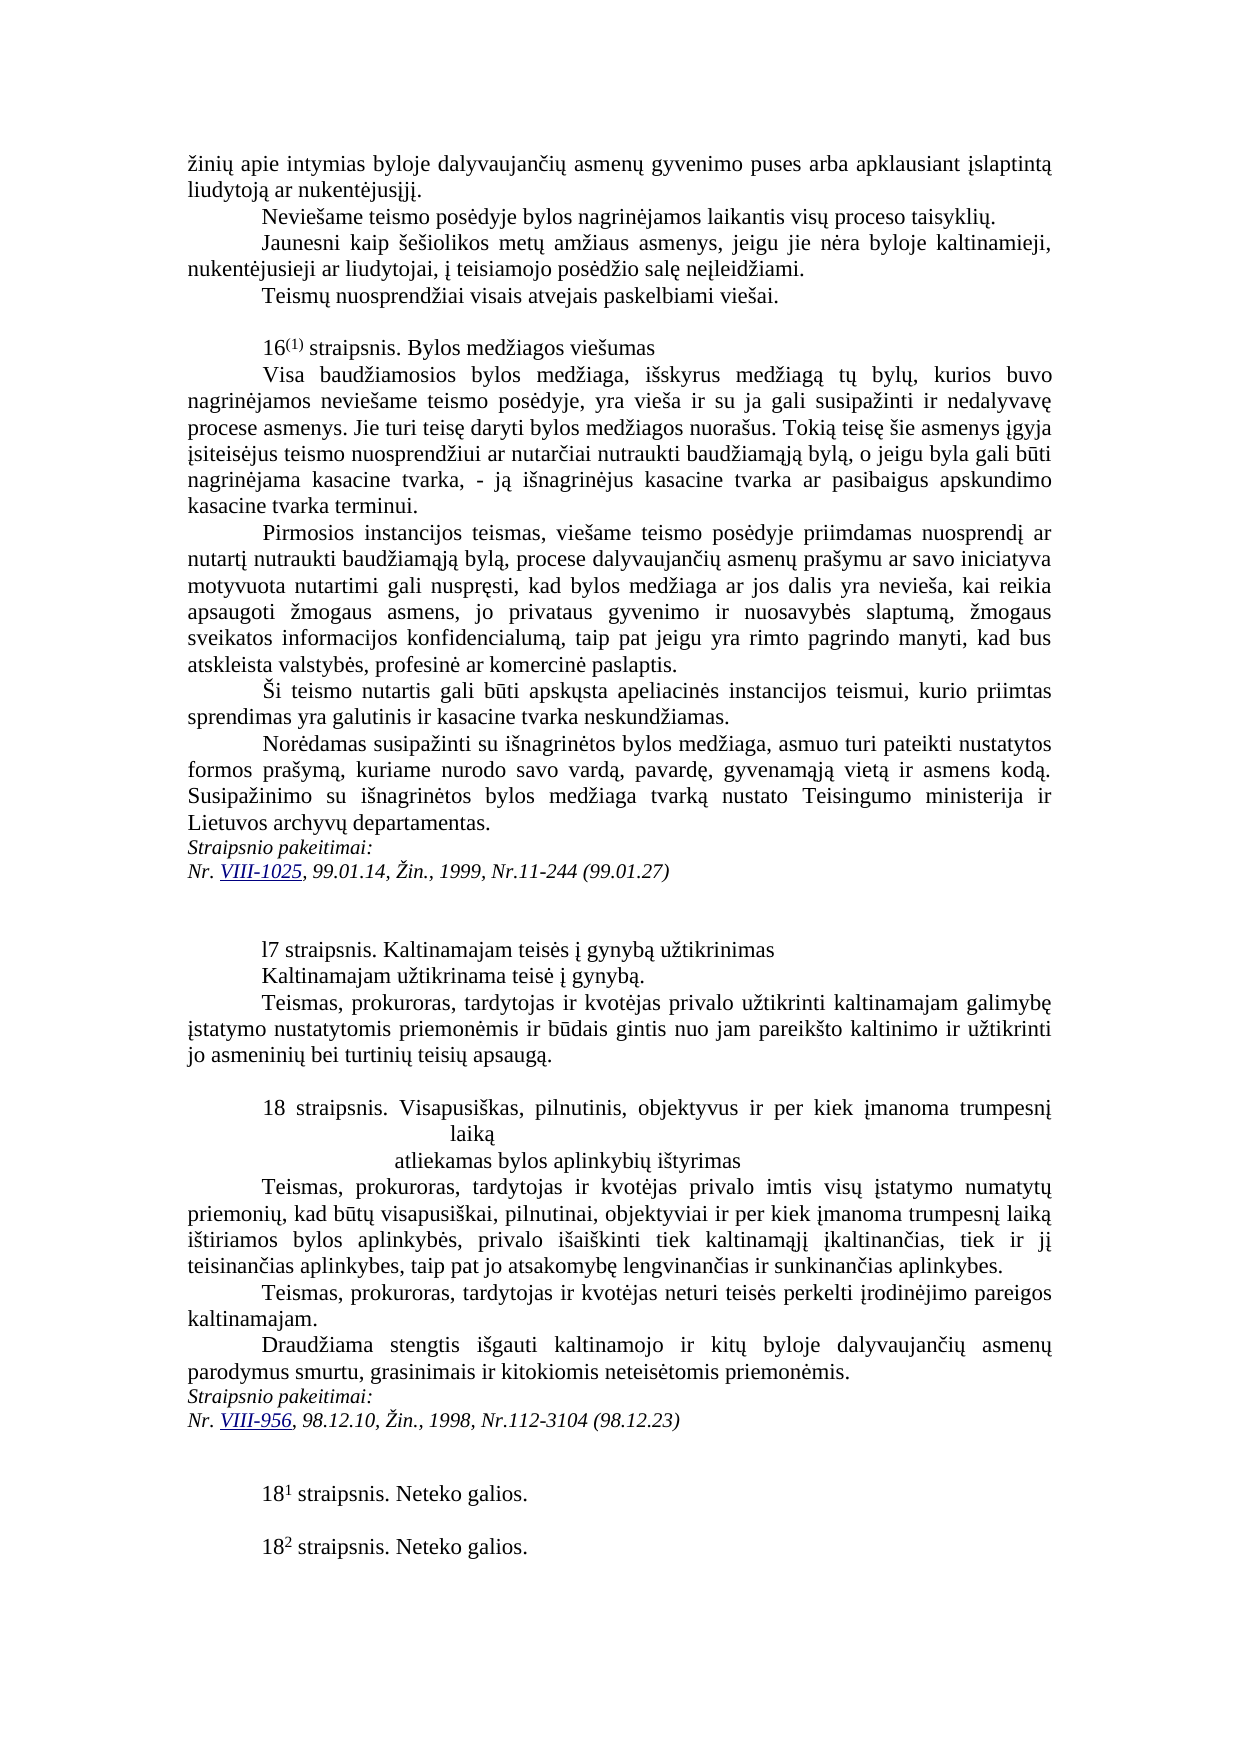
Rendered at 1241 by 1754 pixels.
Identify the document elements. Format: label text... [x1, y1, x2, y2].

text 181 straipsnis. Neteko galios. [187, 1480, 1053, 1507]
text Ši teismo nutartis gali būti apskųsta apeliacinės instancijos teismui, kurio priimtas sprendimas yra galutinis ir kasacine tvarka neskundžiamas. [187, 677, 1053, 730]
text Straipsnio pakeitimai: [187, 1384, 1053, 1408]
text 16(1) straipsnis. Bylos medžiagos viešumas [187, 334, 1053, 361]
text atliekamas bylos aplinkybių ištyrimas [394, 1147, 1053, 1173]
text l7 straipsnis. Kaltinamajam teisės į gynybą užtikrinimas [187, 936, 1053, 962]
text Nr. VIII-956, 98.12.10, Žin., 1998, Nr.112-3104 (98.12.23) [187, 1408, 1053, 1432]
text Straipsnio pakeitimai: [187, 835, 1053, 859]
text Teismas, prokuroras, tardytojas ir kvotėjas neturi teisės perkelti įrodinėjimo pareigos kaltinamajam. [187, 1279, 1053, 1331]
text Neviešame teismo posėdyje bylos nagrinėjamos laikantis visų proceso taisyklių. [187, 203, 1053, 229]
text Teismų nuosprendžiai visais atvejais paskelbiami viešai. [187, 282, 1053, 308]
text žinių apie intymias byloje dalyvaujančių asmenų gyvenimo puses arba apklausiant įslaptintą liudytoją ar nukentėjusįjį. [187, 150, 1053, 203]
text 182 straipsnis. Neteko galios. [206, 1533, 1053, 1559]
text Visa baudžiamosios bylos medžiaga, išskyrus medžiagą tų bylų, kurios buvo nagrinėjamos neviešame teismo posėdyje, yra vieša ir su ja gali susipažinti ir nedalyvavę procese asmenys. Jie turi teisę daryti bylos medžiagos nuorašus. Tokią teisę šie asmenys įgyja įsiteisėjus teismo nuosprendžiui ar nutarčiai nutraukti baudžiamąją bylą, o jeigu byla gali būti nagrinėjama kasacine tvarka, - ją išnagrinėjus kasacine tvarka ar pasibaigus apskundimo kasacine tvarka terminui. [187, 361, 1053, 519]
text Teismas, prokuroras, tardytojas ir kvotėjas privalo užtikrinti kaltinamajam galimybę įstatymo nustatytomis priemonėmis ir būdais gintis nuo jam pareikšto kaltinimo ir užtikrinti jo asmeninių bei turtinių teisių apsaugą. [187, 989, 1053, 1068]
text Kaltinamajam užtikrinama teisė į gynybą. [206, 962, 1053, 989]
text Pirmosios instancijos teismas, viešame teismo posėdyje priimdamas nuosprendį ar nutartį nutraukti baudžiamąją bylą, procese dalyvaujančių asmenų prašymu ar savo iniciatyva motyvuota nutartimi gali nuspręsti, kad bylos medžiaga ar jos dalis yra nevieša, kai reikia apsaugoti žmogaus asmens, jo privataus gyvenimo ir nuosavybės slaptumą, žmogaus sveikatos informacijos konfidencialumą, taip pat jeigu yra rimto pagrindo manyti, kad bus atskleista valstybės, profesinė ar komercinė paslaptis. [187, 519, 1053, 677]
text Teismas, prokuroras, tardytojas ir kvotėjas privalo imtis visų įstatymo numatytų priemonių, kad būtų visapusiškai, pilnutinai, objektyviai ir per kiek įmanoma trumpesnį laiką ištiriamos bylos aplinkybės, privalo išaiškinti tiek kaltinamąjį įkaltinančias, tiek ir jį teisinančias aplinkybes, taip pat jo atsakomybę lengvinančias ir sunkinančias aplinkybes. [187, 1173, 1053, 1279]
text Jaunesni kaip šešiolikos metų amžiaus asmenys, jeigu jie nėra byloje kaltinamieji, nukentėjusieji ar liudytojai, į teisiamojo posėdžio salę neįleidžiami. [187, 229, 1053, 282]
text Norėdamas susipažinti su išnagrinėtos bylos medžiaga, asmuo turi pateikti nustatytos formos prašymą, kuriame nurodo savo vardą, pavardę, gyvenamąją vietą ir asmens kodą. Susipažinimo su išnagrinėtos bylos medžiaga tvarką nustato Teisingumo ministerija ir Lietuvos archyvų departamentas. [187, 730, 1053, 835]
text 18 straipsnis. Visapusiškas, pilnutinis, objektyvus ir per kiek įmanoma trumpesnį laiką [262, 1094, 1053, 1147]
text Draudžiama stengtis išgauti kaltinamojo ir kitų byloje dalyvaujančių asmenų parodymus smurtu, grasinimais ir kitokiomis neteisėtomis priemonėmis. [187, 1331, 1053, 1384]
text Nr. VIII-1025, 99.01.14, Žin., 1999, Nr.11-244 (99.01.27) [187, 859, 1053, 883]
